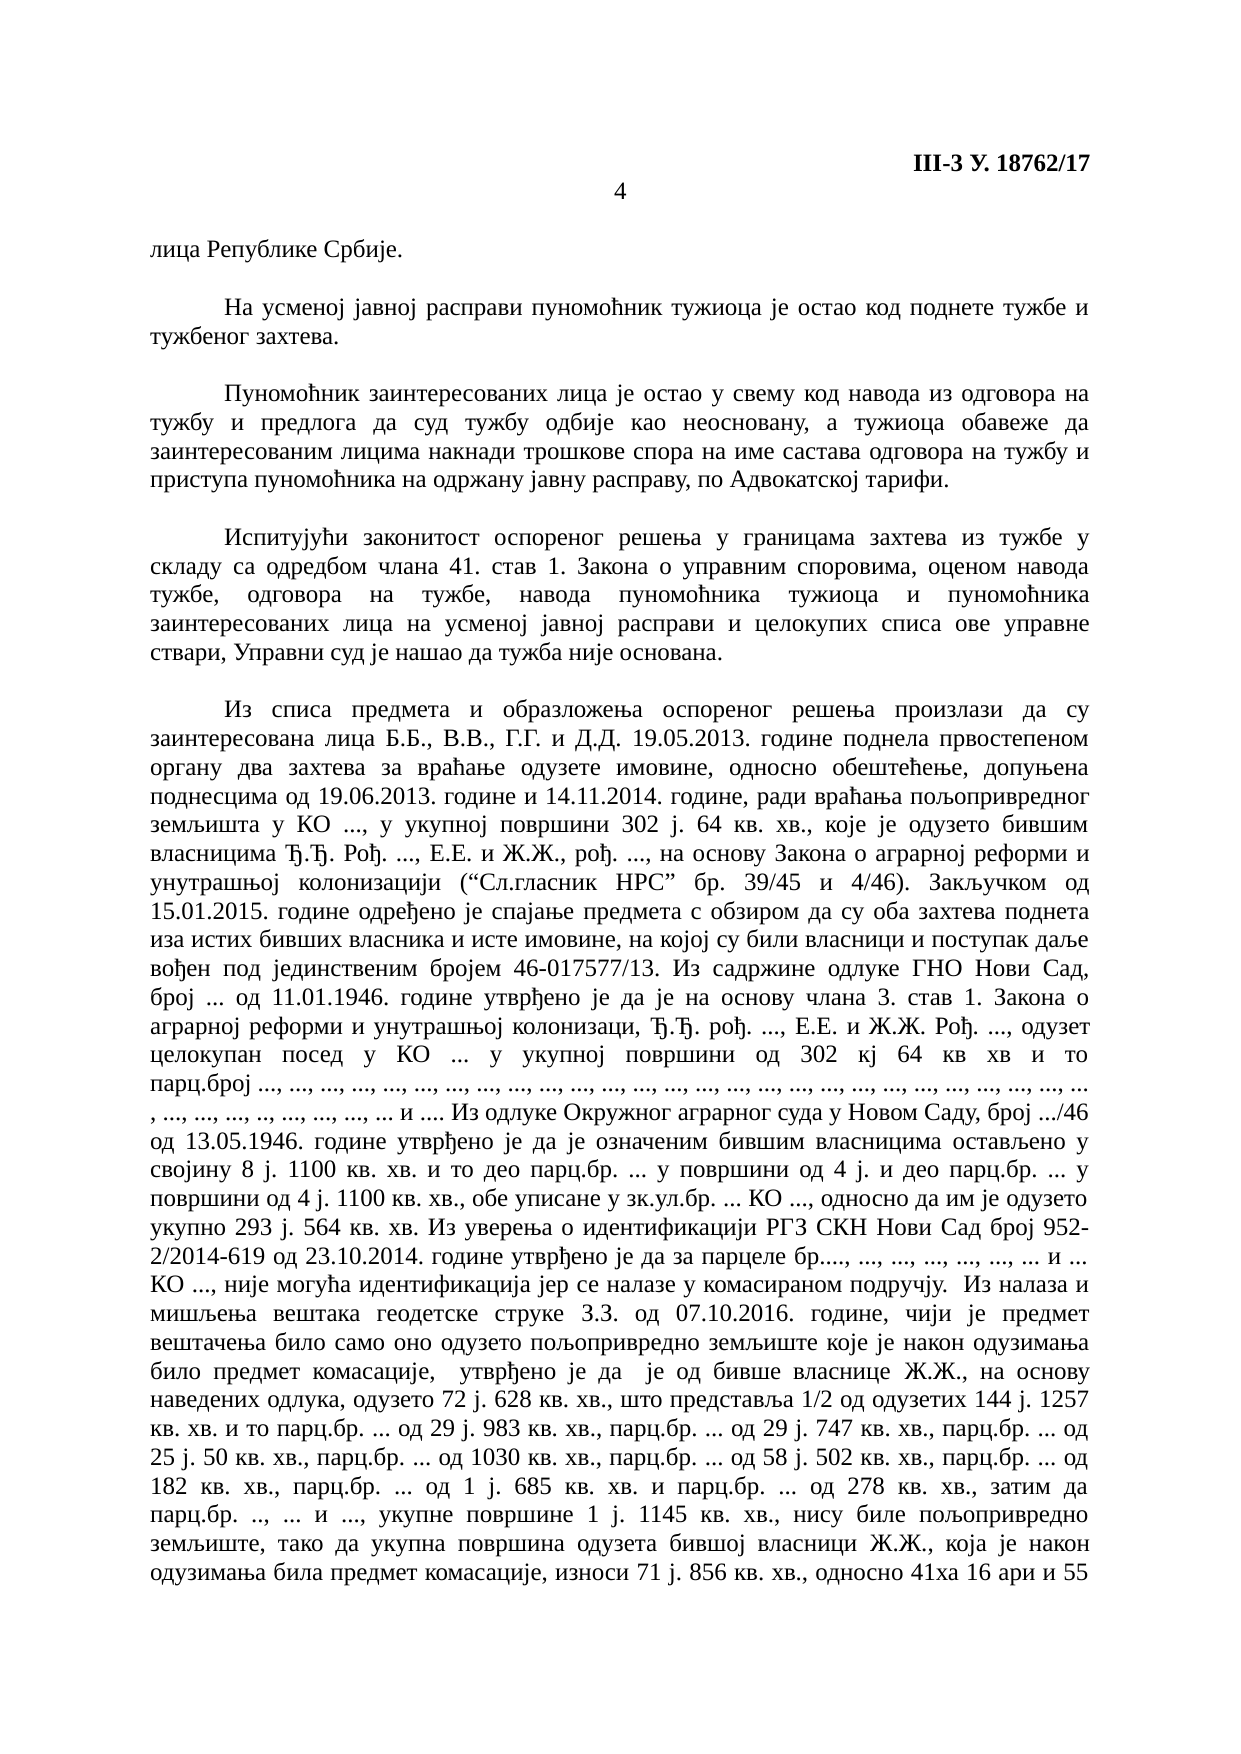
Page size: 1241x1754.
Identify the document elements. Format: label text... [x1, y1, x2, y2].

text лица Републике Србије. [150, 234, 1090, 263]
text На усменој јавној расправи пуномоћник тужиоца је остао код поднете тужбе и тужбеног захтева. [150, 292, 1090, 349]
text Испитујући законитост оспореног решења у границама захтева из тужбе у складу са одредбом члана 41. став 1. Закона о управним споровима, оценом навода тужбе, одговора на тужбе, навода пуномоћника тужиоца и пуномоћника заинтересованих лица на усменој јавној расправи и целокупих списа ове управне ствари, Управни суд је нашао да тужба није основана. [150, 522, 1090, 666]
text Пуномоћник заинтересованих лица је остао у свему код навода из одговора на тужбу и предлога да суд тужбу одбије као неосновану, а тужиоца обавеже да заинтересованим лицима накнади трошкове спора на име састава одговора на тужбу и приступа пуномоћника на одржану јавну расправу, по Адвокатској тарифи. [150, 378, 1090, 493]
text Из списа предмета и образложења оспореног решења произлази да су заинтересована лица Б.Б., В.В., Г.Г. и Д.Д. 19.05.2013. године поднела првостепеном органу два захтева за враћање одузете имовине, односно обештећење, допуњена поднесцима од 19.06.2013. године и 14.11.2014. године, ради враћања пољопривредног земљишта у КО ..., у укупној површини 302 ј. 64 кв. хв., које је одузето бившим власницима Ђ.Ђ. Рођ. ..., Е.Е. и Ж.Ж., рођ. ..., на основу Закона о аграрној реформи и унутрашњој колонизацији (“Сл.гласник НРС” бр. 39/45 и 4/46). Закључком од 15.01.2015. године одређено је спајање предмета с обзиром да су оба захтева поднета иза истих бивших власника и исте имовине, на којој су били власници и поступак даље вођен под јединственим бројем 46-017577/13. Из садржине одлуке ГНО Нови Сад, број ... од 11.01.1946. године утврђено је да је на основу члана 3. став 1. Закона о аграрној реформи и унутрашњој колонизаци, Ђ.Ђ. рођ. ..., Е.Е. и Ж.Ж. Рођ. ..., одузет целокупан посед у КО ... у укупној површини од 302 кј 64 кв хв и то парц.број ..., ..., ..., ..., ..., ..., ..., ..., ..., ..., ..., ..., ..., ..., ..., ..., ..., ..., ..., ..., ..., ..., ..., ..., ..., ..., ..., ..., ..., ..., .., ..., ..., ..., ... и .... Из одлуке Окружног аграрног суда у Новом Саду, број .../46 од 13.05.1946. године утврђено је да је означеним бившим власницима остављено у својину 8 ј. 1100 кв. хв. и то део парц.бр. ... у површини од 4 ј. и део парц.бр. ... у површини од 4 ј. 1100 кв. хв., обе уписане у зк.ул.бр. ... КО ..., односно да им је одузето укупно 293 ј. 564 кв. хв. Из уверења о идентификацији РГЗ СКН Нови Сад број 952-2/2014-619 од 23.10.2014. године утврђено је да за парцеле бр...., ..., ..., ..., ..., ..., ... и ... КО ..., није могућа идентификација јер се налазе у комасираном подручју. Из налаза и мишљења вештака геодетске струке З.З. од 07.10.2016. године, чији је предмет вештачења било само оно одузето пољопривредно земљиште које је након одузимања било предмет комасације, утврђено је да је од бивше власнице Ж.Ж., на основу наведених одлука, одузето 72 ј. 628 кв. хв., што представља 1/2 од одузетих 144 ј. 1257 кв. хв. и то парц.бр. ... од 29 ј. 983 кв. хв., парц.бр. ... од 29 ј. 747 кв. хв., парц.бр. ... од 25 ј. 50 кв. хв., парц.бр. ... од 1030 кв. хв., парц.бр. ... од 58 ј. 502 кв. хв., парц.бр. ... од 182 кв. хв., парц.бр. ... од 1 ј. 685 кв. хв. и парц.бр. ... од 278 кв. хв., затим да парц.бр. .., ... и ..., укупне површине 1 ј. 1145 кв. хв., нису биле пољопривредно земљиште, тако да укупна површина одузета бившој власници Ж.Ж., која је након одузимања била предмет комасације, износи 71 ј. 856 кв. хв., односно 41ха 16 ари и 55 [150, 694, 1090, 1586]
